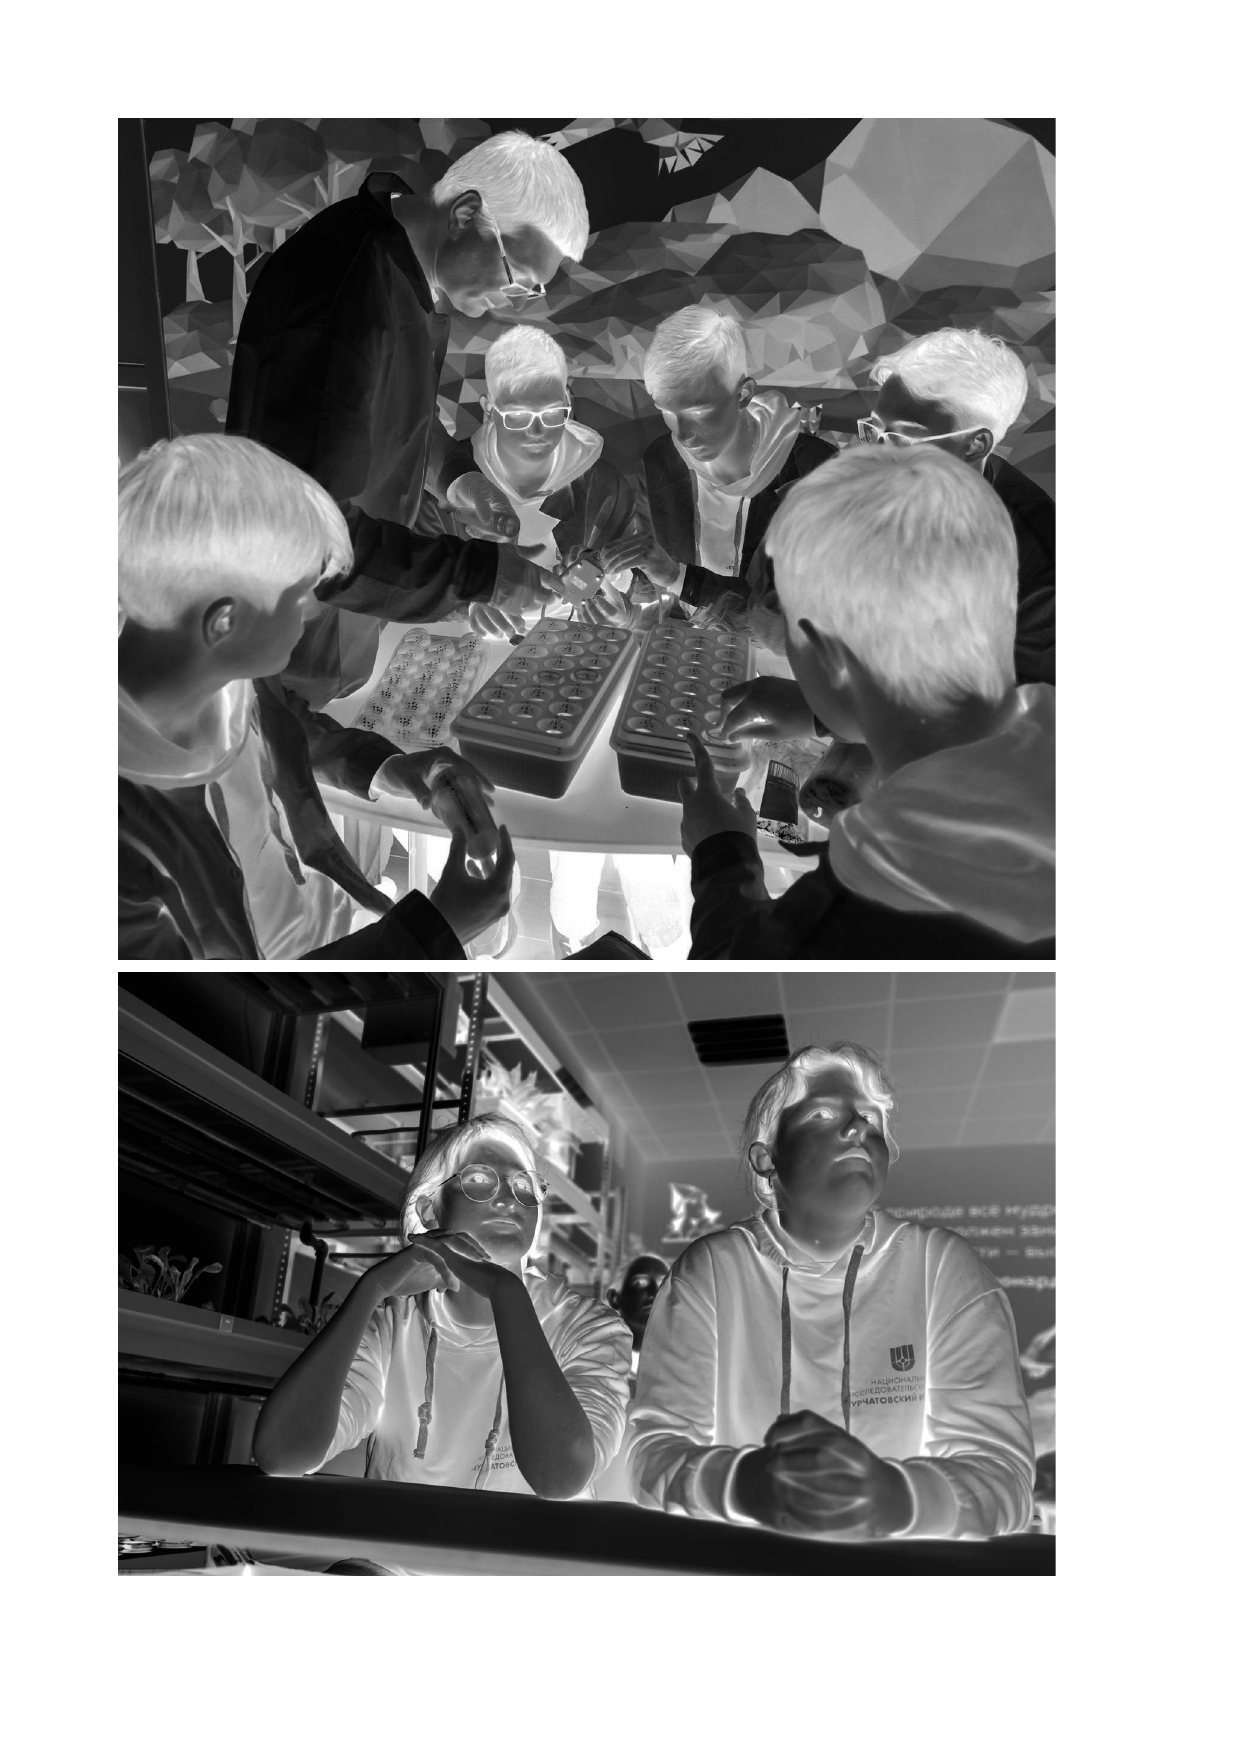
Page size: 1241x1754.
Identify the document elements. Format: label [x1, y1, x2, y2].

picture [118, 972, 1056, 1576]
picture [118, 118, 1056, 960]
